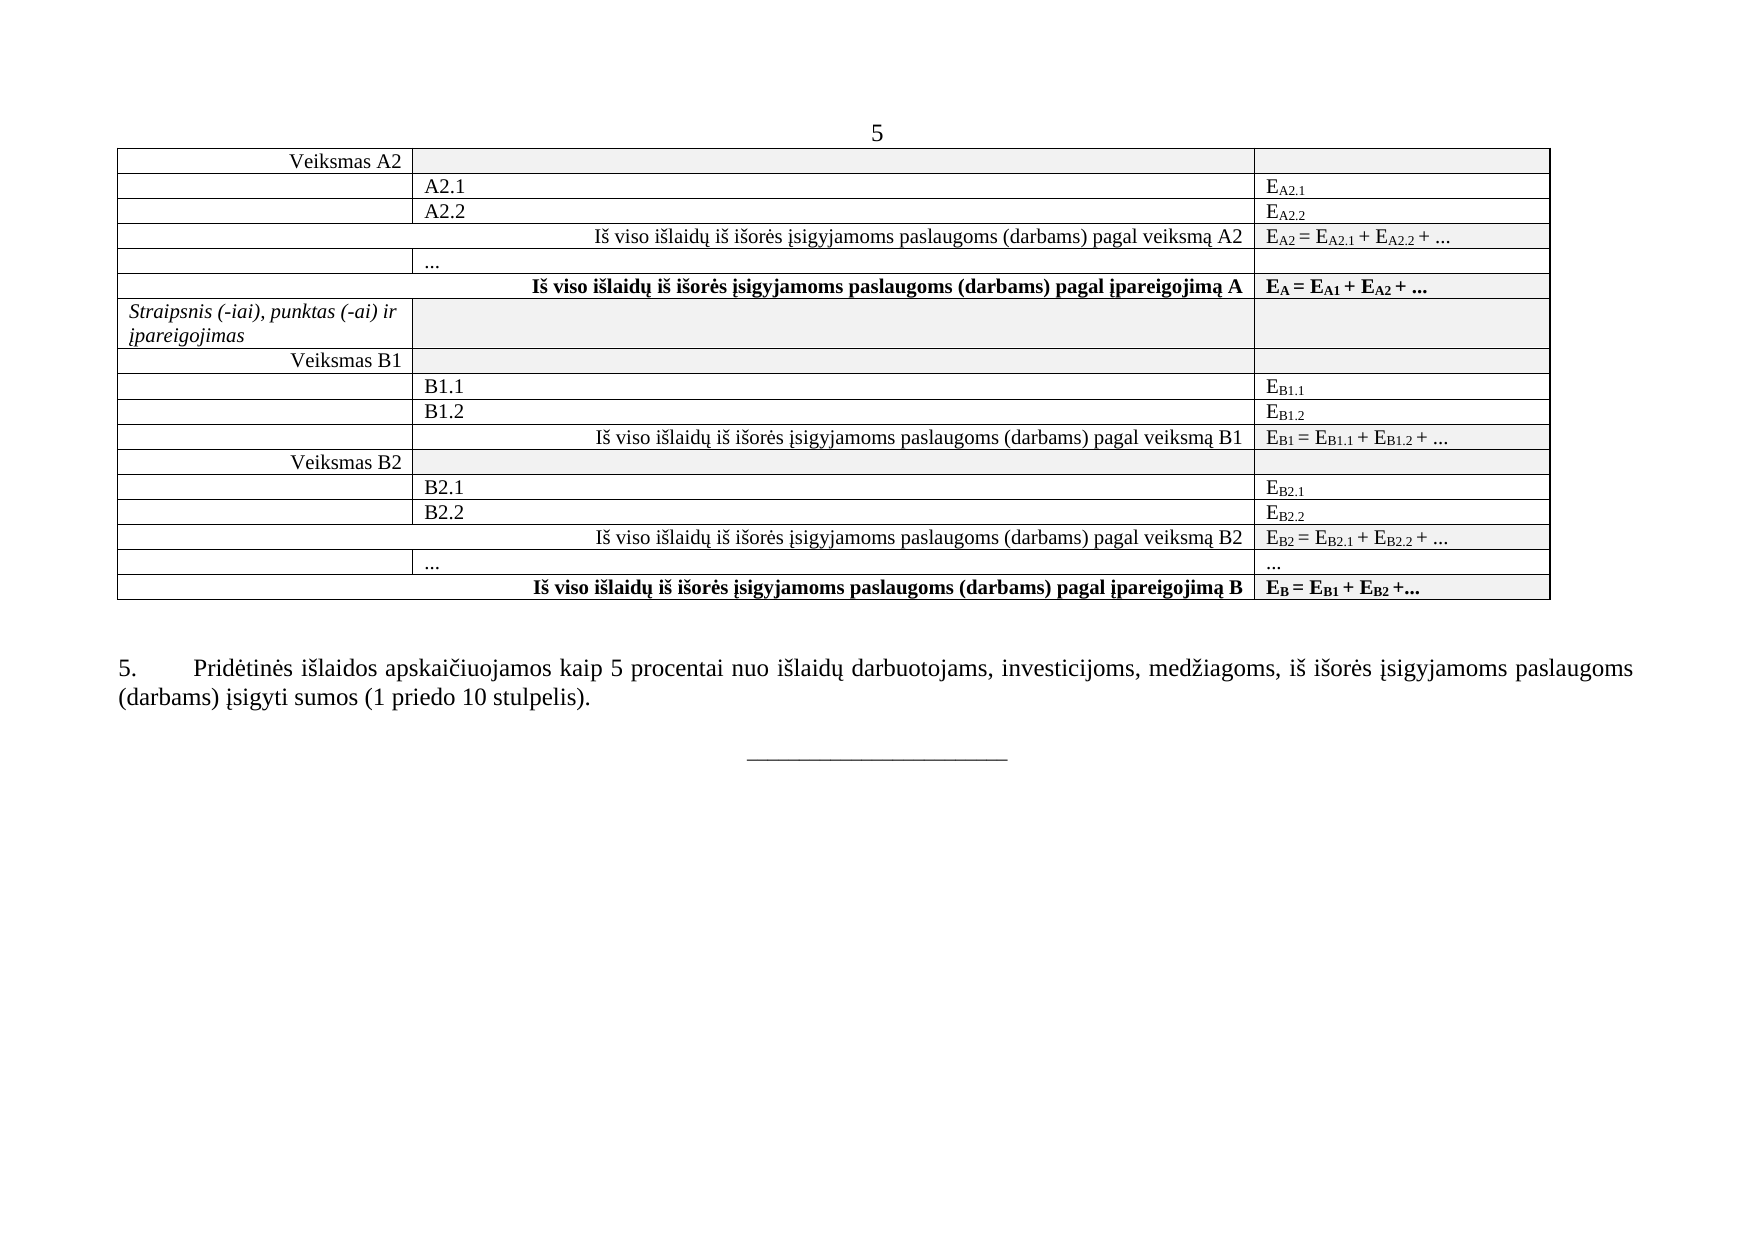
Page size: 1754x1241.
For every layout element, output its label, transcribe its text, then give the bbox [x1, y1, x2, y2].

table_cell Iš viso išlaidų iš išorės įsigyjamoms paslaugoms (darbams) pagal veiksmą B1 [413, 425, 1254, 449]
table_cell EA2.1 [1255, 174, 1549, 198]
table_cell [118, 400, 412, 423]
table_cell EA = EA1 + EA2 + ... [1255, 274, 1549, 298]
table_cell EB1.2 [1255, 400, 1549, 423]
table_cell EB2.2 [1255, 500, 1549, 524]
table_cell EB2 = EB2.1 + EB2.2 + ... [1255, 525, 1549, 549]
table_cell EB1.1 [1255, 374, 1549, 398]
table_cell [118, 550, 412, 574]
table_cell Iš viso išlaidų iš išorės įsigyjamoms paslaugoms (darbams) pagal veiksmą B2 [118, 525, 1254, 549]
table_cell Straipsnis (-iai), punktas (-ai) ir įpareigojimas [118, 299, 412, 347]
table_cell [1255, 149, 1549, 173]
table_cell B1.2 [413, 400, 1254, 423]
table_cell [413, 299, 1254, 347]
text _________________________ [118, 739, 1636, 763]
table_cell B2.2 [413, 500, 1254, 524]
table_cell EB = EB1 + EB2 +... [1255, 575, 1549, 599]
table_cell Iš viso išlaidų iš išorės įsigyjamoms paslaugoms (darbams) pagal veiksmą A2 [118, 224, 1254, 248]
table_cell Iš viso išlaidų iš išorės įsigyjamoms paslaugoms (darbams) pagal įpareigojimą A [118, 274, 1254, 298]
table_cell EA2 = EA2.1 + EA2.2 + ... [1255, 224, 1549, 248]
table_cell EA2.2 [1255, 199, 1549, 223]
table_cell A2.1 [413, 174, 1254, 198]
table_cell B1.1 [413, 374, 1254, 398]
table_cell [413, 149, 1254, 173]
text 5. Pridėtinės išlaidos apskaičiuojamos kaip 5 procentai nuo išlaidų darbuotojams, investicijoms, medžiagoms, iš išorės įsigyjamoms paslaugoms (darbams) įsigyti sumos (1 priedo 10 stulpelis). [118, 653, 1636, 711]
table_cell [413, 349, 1254, 373]
table_cell A2.2 [413, 199, 1254, 223]
table_cell [1255, 249, 1549, 273]
table_cell Iš viso išlaidų iš išorės įsigyjamoms paslaugoms (darbams) pagal įpareigojimą B [118, 575, 1254, 599]
table_cell [118, 500, 412, 524]
table_cell ... [413, 249, 1254, 273]
table_cell ... [1255, 550, 1549, 574]
table_cell [118, 174, 412, 198]
table_cell Veiksmas B2 [118, 450, 412, 474]
table_cell EB2.1 [1255, 475, 1549, 499]
table_cell [118, 199, 412, 223]
table_cell [413, 450, 1254, 474]
table_cell ... [413, 550, 1254, 574]
table_cell [1255, 299, 1549, 347]
table_cell [118, 249, 412, 273]
table_cell [118, 475, 412, 499]
table_cell EB1 = EB1.1 + EB1.2 + ... [1255, 425, 1549, 449]
table_cell Veiksmas B1 [118, 349, 412, 373]
table_cell B2.1 [413, 475, 1254, 499]
table_cell [118, 425, 412, 449]
table_cell Veiksmas A2 [118, 149, 412, 173]
table_cell [118, 374, 412, 398]
table_cell [1255, 349, 1549, 373]
table_cell [1255, 450, 1549, 474]
